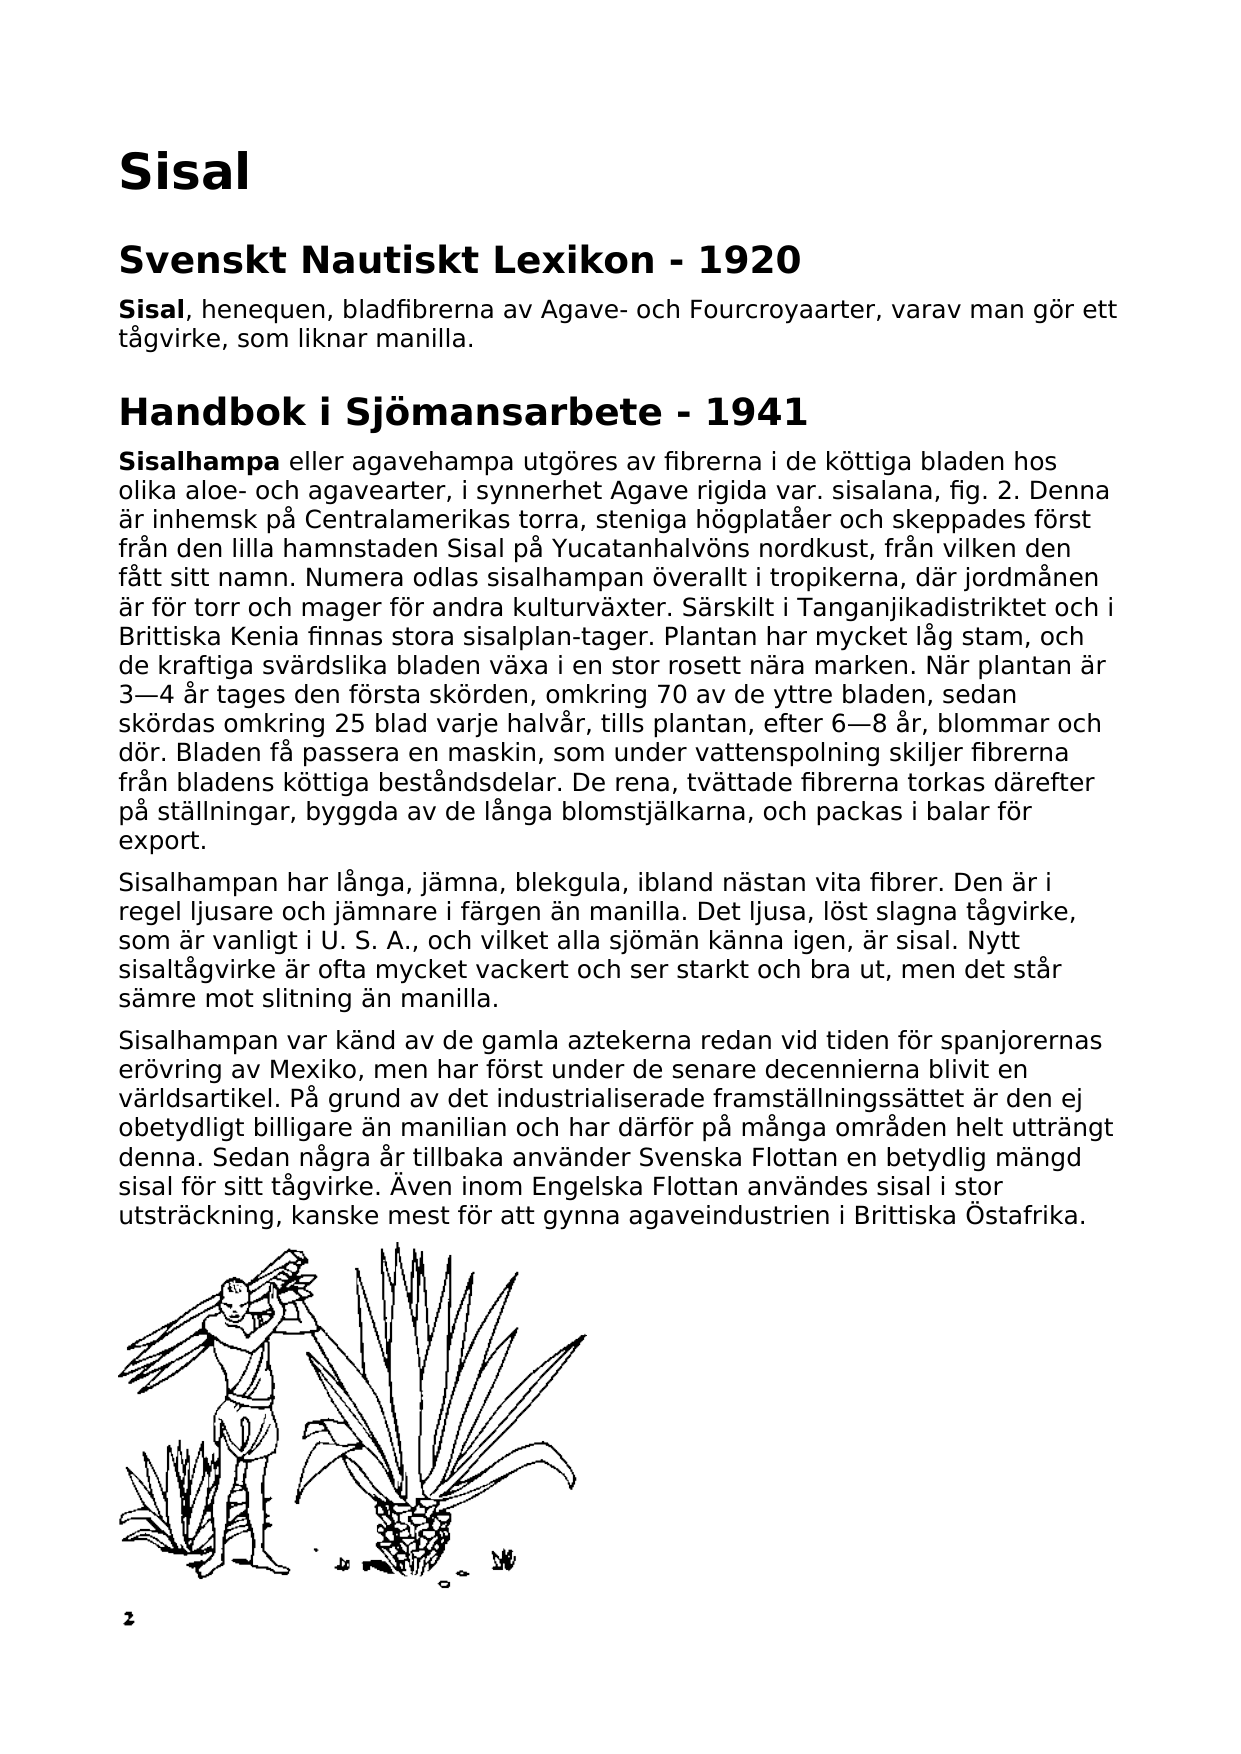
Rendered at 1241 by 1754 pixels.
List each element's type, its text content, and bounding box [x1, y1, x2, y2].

subtitle Handbok i Sjömansarbete - 1941 [118, 391, 1122, 434]
text Sisal, henequen, bladfibrerna av Agave- och Fourcroyaarter, varav man gör ett tågvirke, som liknar manilla. [118, 295, 1122, 353]
text Sisalhampa eller agavehampa utgöres av fibrerna i de köttiga bladen hos olika aloe- och agavearter, i synnerhet Agave rigida var. sisalana, fig. 2. Denna är inhemsk på Centralamerikas torra, steniga högplatåer och skeppades först från den lilla hamnstaden Sisal på Yucatanhalvöns nordkust, från vilken den fått sitt namn. Numera odlas sisalhampan överallt i tropikerna, där jordmånen är för torr och mager för andra kulturväxter. Särskilt i Tanganjikadistriktet och i Brittiska Kenia finnas stora sisalplan-tager. Plantan har mycket låg stam, och de kraftiga svärdslika bladen växa i en stor rosett nära marken. När plantan är 3—4 år tages den första skörden, omkring 70 av de yttre bladen, sedan skördas omkring 25 blad varje halvår, tills plantan, efter 6—8 år, blommar och dör. Bladen få passera en maskin, som under vattenspolning skiljer fibrerna från bladens köttiga beståndsdelar. De rena, tvättade fibrerna torkas därefter på ställningar, byggda av de långa blomstjälkarna, och packas i balar för export. [118, 447, 1122, 855]
picture [118, 1242, 587, 1631]
text Sisalhampan var känd av de gamla aztekerna redan vid tiden för spanjorernas erövring av Mexiko, men har först under de senare decennierna blivit en världsartikel. På grund av det industrialiserade framställningssättet är den ej obetydligt billigare än manilian och har därför på många områden helt utträngt denna. Sedan några år tillbaka använder Svenska Flottan en betydlig mängd sisal för sitt tågvirke. Även inom Engelska Flottan användes sisal i stor utsträckning, kanske mest för att gynna agaveindustrien i Brittiska Östafrika. [118, 1026, 1122, 1230]
subtitle Sisal [118, 143, 1122, 201]
text Sisalhampan har långa, jämna, blekgula, ibland nästan vita fibrer. Den är i regel ljusare och jämnare i färgen än manilla. Det ljusa, löst slagna tågvirke, som är vanligt i U. S. A., och vilket alla sjömän känna igen, är sisal. Nytt sisaltågvirke är ofta mycket vackert och ser starkt och bra ut, men det står sämre mot slitning än manilla. [118, 868, 1122, 1014]
subtitle Svenskt Nautiskt Lexikon - 1920 [118, 239, 1122, 282]
